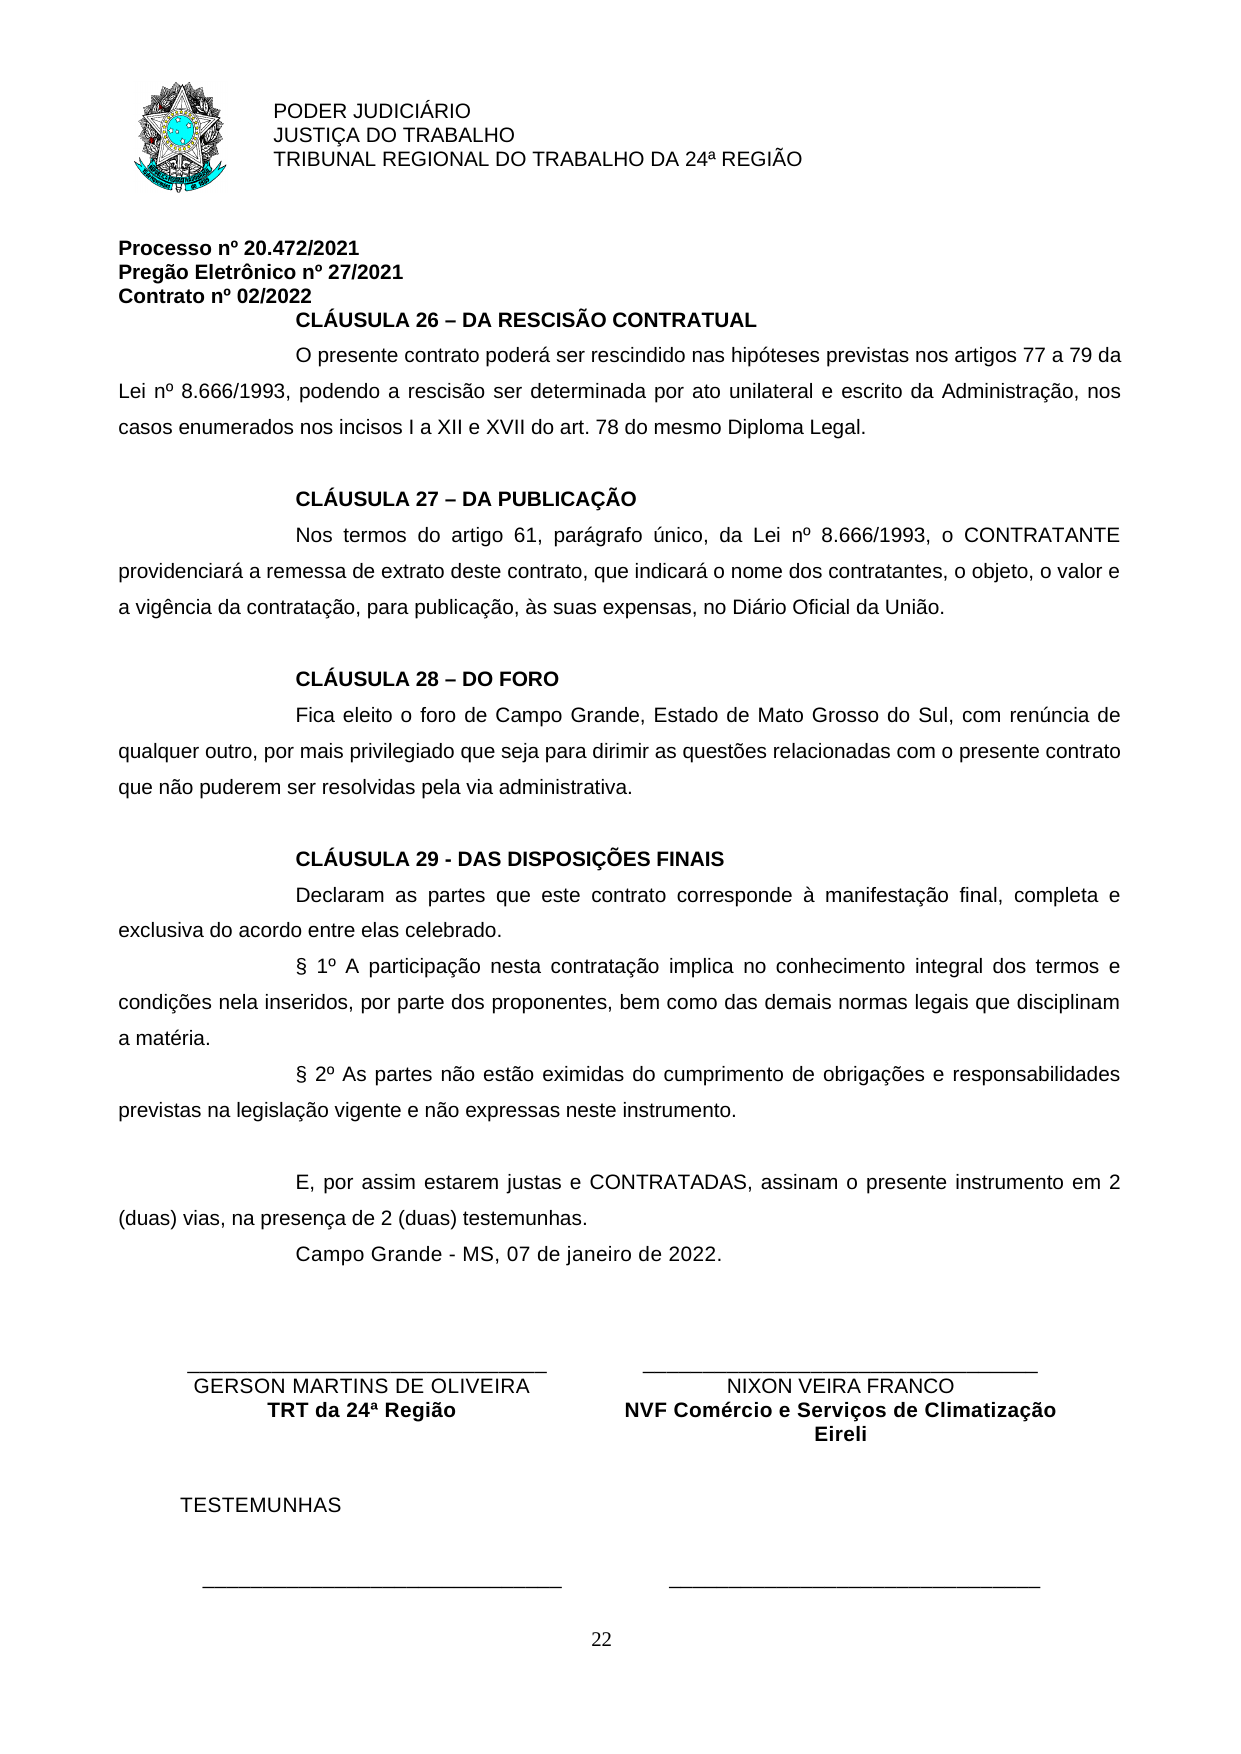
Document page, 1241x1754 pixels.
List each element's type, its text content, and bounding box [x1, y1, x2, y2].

table_cell ______________________________ [163, 1541, 620, 1613]
text CLÁUSULA 27 – DA PUBLICAÇÃO [118, 487, 1122, 511]
text Campo Grande - MS, 07 de janeiro de 2022. [118, 1242, 1122, 1266]
text E, por assim estarem justas e CONTRATADAS, assinam o presente instrumento em 2 (duas) vias, na presença de 2 (duas) testemunhas. [118, 1170, 1122, 1230]
text § 2º As partes não estão eximidas do cumprimento de obrigações e responsabilidades previstas na legislação vigente e não expressas neste instrumento. [118, 1062, 1122, 1122]
table_header TESTEMUNHAS [163, 1469, 1107, 1541]
picture [133, 81, 228, 193]
table_header _________________________________ NIXON VEIRA FRANCO NVF Comércio e Serviços de Climatização Eireli [605, 1278, 1093, 1445]
text CLÁUSULA 28 – DO FORO [118, 667, 1122, 691]
text § 1º A participação nesta contratação implica no conhecimento integral dos termos e condições nela inseridos, por parte dos proponentes, bem como das demais normas legais que disciplinam a matéria. [118, 954, 1122, 1050]
text Nos termos do artigo 61, parágrafo único, da Lei nº 8.666/1993, o CONTRATANTE providenciará a remessa de extrato deste contrato, que indicará o nome dos contratantes, o objeto, o valor e a vigência da contratação, para publicação, às suas expensas, no Diário Oficial da União. [118, 523, 1122, 619]
text Fica eleito o foro de Campo Grande, Estado de Mato Grosso do Sul, com renúncia de qualquer outro, por mais privilegiado que seja para dirimir as questões relacionadas com o presente contrato que não puderem ser resolvidas pela via administrativa. [118, 703, 1122, 798]
table_header ______________________________ GERSON MARTINS DE OLIVEIRA TRT da 24ª Região [147, 1278, 605, 1445]
text CLÁUSULA 29 - DAS DISPOSIÇÕES FINAIS [118, 846, 1122, 870]
text CLÁUSULA 26 – DA RESCISÃO CONTRATUAL [118, 307, 1122, 331]
table_cell _______________________________ [620, 1541, 1107, 1613]
text Declaram as partes que este contrato corresponde à manifestação final, completa e exclusiva do acordo entre elas celebrado. [118, 882, 1122, 942]
text O presente contrato poderá ser rescindido nas hipóteses previstas nos artigos 77 a 79 da Lei nº 8.666/1993, podendo a rescisão ser determinada por ato unilateral e escrito da Administração, nos casos enumerados nos incisos I a XII e XVII do art. 78 do mesmo Diploma Legal. [118, 343, 1122, 439]
